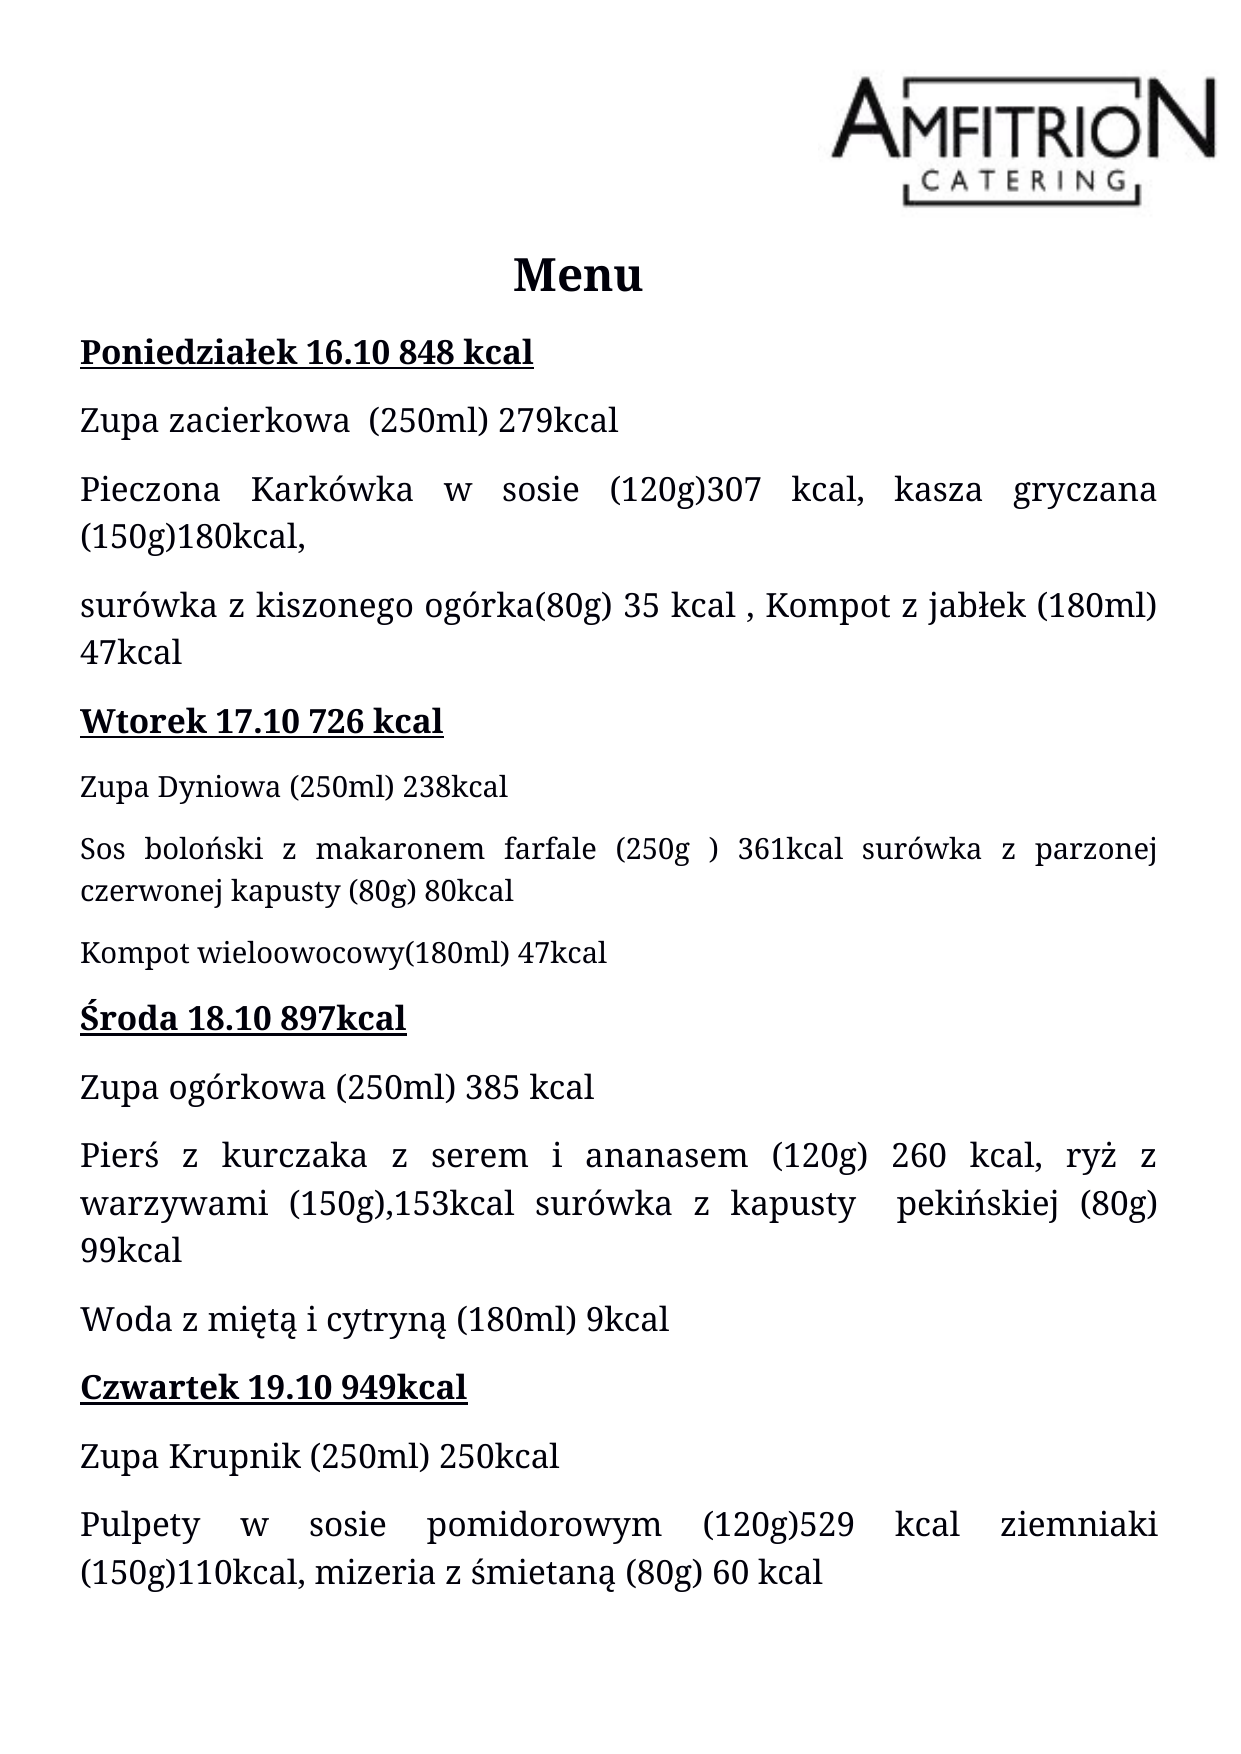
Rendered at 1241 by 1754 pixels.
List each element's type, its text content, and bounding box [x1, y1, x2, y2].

text Wtorek 17.10 726 kcal [80, 697, 1159, 743]
text Zupa ogórkowa (250ml) 385 kcal [80, 1063, 1159, 1109]
text Pieczona Karkówka w sosie (120g)307 kcal, kasza gryczana (150g)180kcal, [80, 465, 1159, 558]
text Zupa Krupnik (250ml) 250kcal [80, 1432, 1159, 1478]
text Kompot wieloowocowy(180ml) 47kcal [80, 932, 1159, 972]
text surówka z kiszonego ogórka(80g) 35 kcal , Kompot z jabłek (180ml) 47kcal [80, 581, 1159, 674]
picture [818, 34, 1236, 263]
text Czwartek 19.10 949kcal [80, 1364, 1159, 1409]
text Menu [137, 242, 1159, 304]
text Zupa zacierkowa (250ml) 279kcal [80, 397, 1159, 442]
text Poniedziałek 16.10 848 kcal [80, 328, 1159, 374]
text Zupa Dyniowa (250ml) 238kcal [80, 766, 1159, 806]
text Pulpety w sosie pomidorowym (120g)529 kcal ziemniaki (150g)110kcal, mizeria z śmietaną (80g) 60 kcal [80, 1501, 1159, 1594]
text Woda z miętą i cytryną (180ml) 9kcal [80, 1296, 1159, 1341]
text Sos boloński z makaronem farfale (250g ) 361kcal surówka z parzonej czerwonej kapusty (80g) 80kcal [80, 828, 1159, 910]
text Pierś z kurczaka z serem i ananasem (120g) 260 kcal, ryż z warzywami (150g),153kcal surówka z kapusty pekińskiej (80g) 99kcal [80, 1132, 1159, 1272]
text Środa 18.10 897kcal [80, 995, 1159, 1040]
